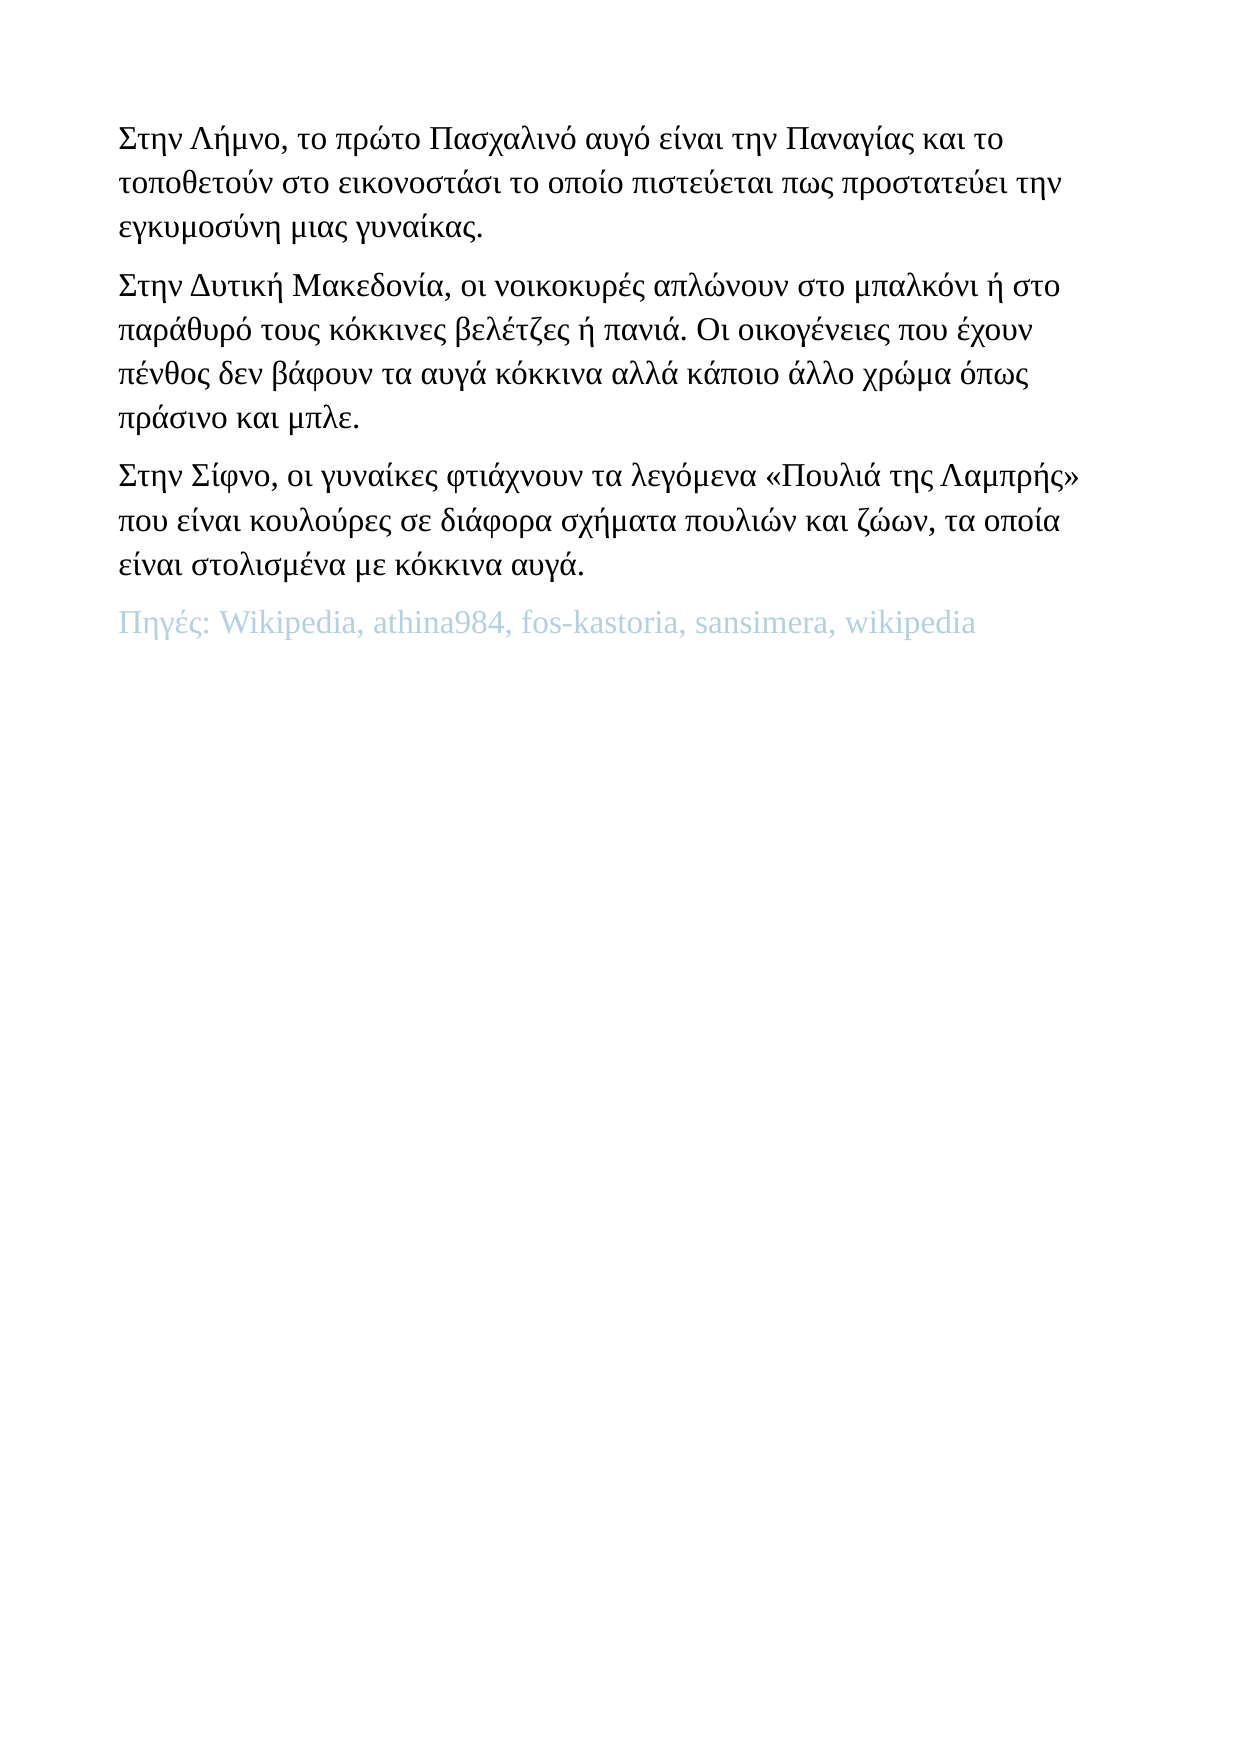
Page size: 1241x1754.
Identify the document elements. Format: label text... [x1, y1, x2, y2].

text Στην Δυτική Μακεδονία, οι νοικοκυρές απλώνουν στο μπαλκόνι ή στο παράθυρό τους κόκκινες βελέτζες ή πανιά. Οι οικογένειες που έχουν πένθος δεν βάφουν τα αυγά κόκκινα αλλά κάποιο άλλο χρώμα όπως πράσινο και μπλε. [118, 265, 1122, 435]
text Στην Λήμνο, το πρώτο Πασχαλινό αυγό είναι την Παναγίας και το τοποθετούν στο εικονοστάσι το οποίο πιστεύεται πως προστατεύει την εγκυμοσύνη μιας γυναίκας. [118, 118, 1122, 244]
text Πηγές: Wikipedia, athina984, fos-kastoria, sansimera, wikipedia [118, 602, 1122, 641]
text Στην Σίφνο, οι γυναίκες φτιάχνουν τα λεγόμενα «Πουλιά της Λαμπρής» που είναι κουλούρες σε διάφορα σχήματα πουλιών και ζώων, τα οποία είναι στολισμένα με κόκκινα αυγά. [118, 456, 1122, 582]
